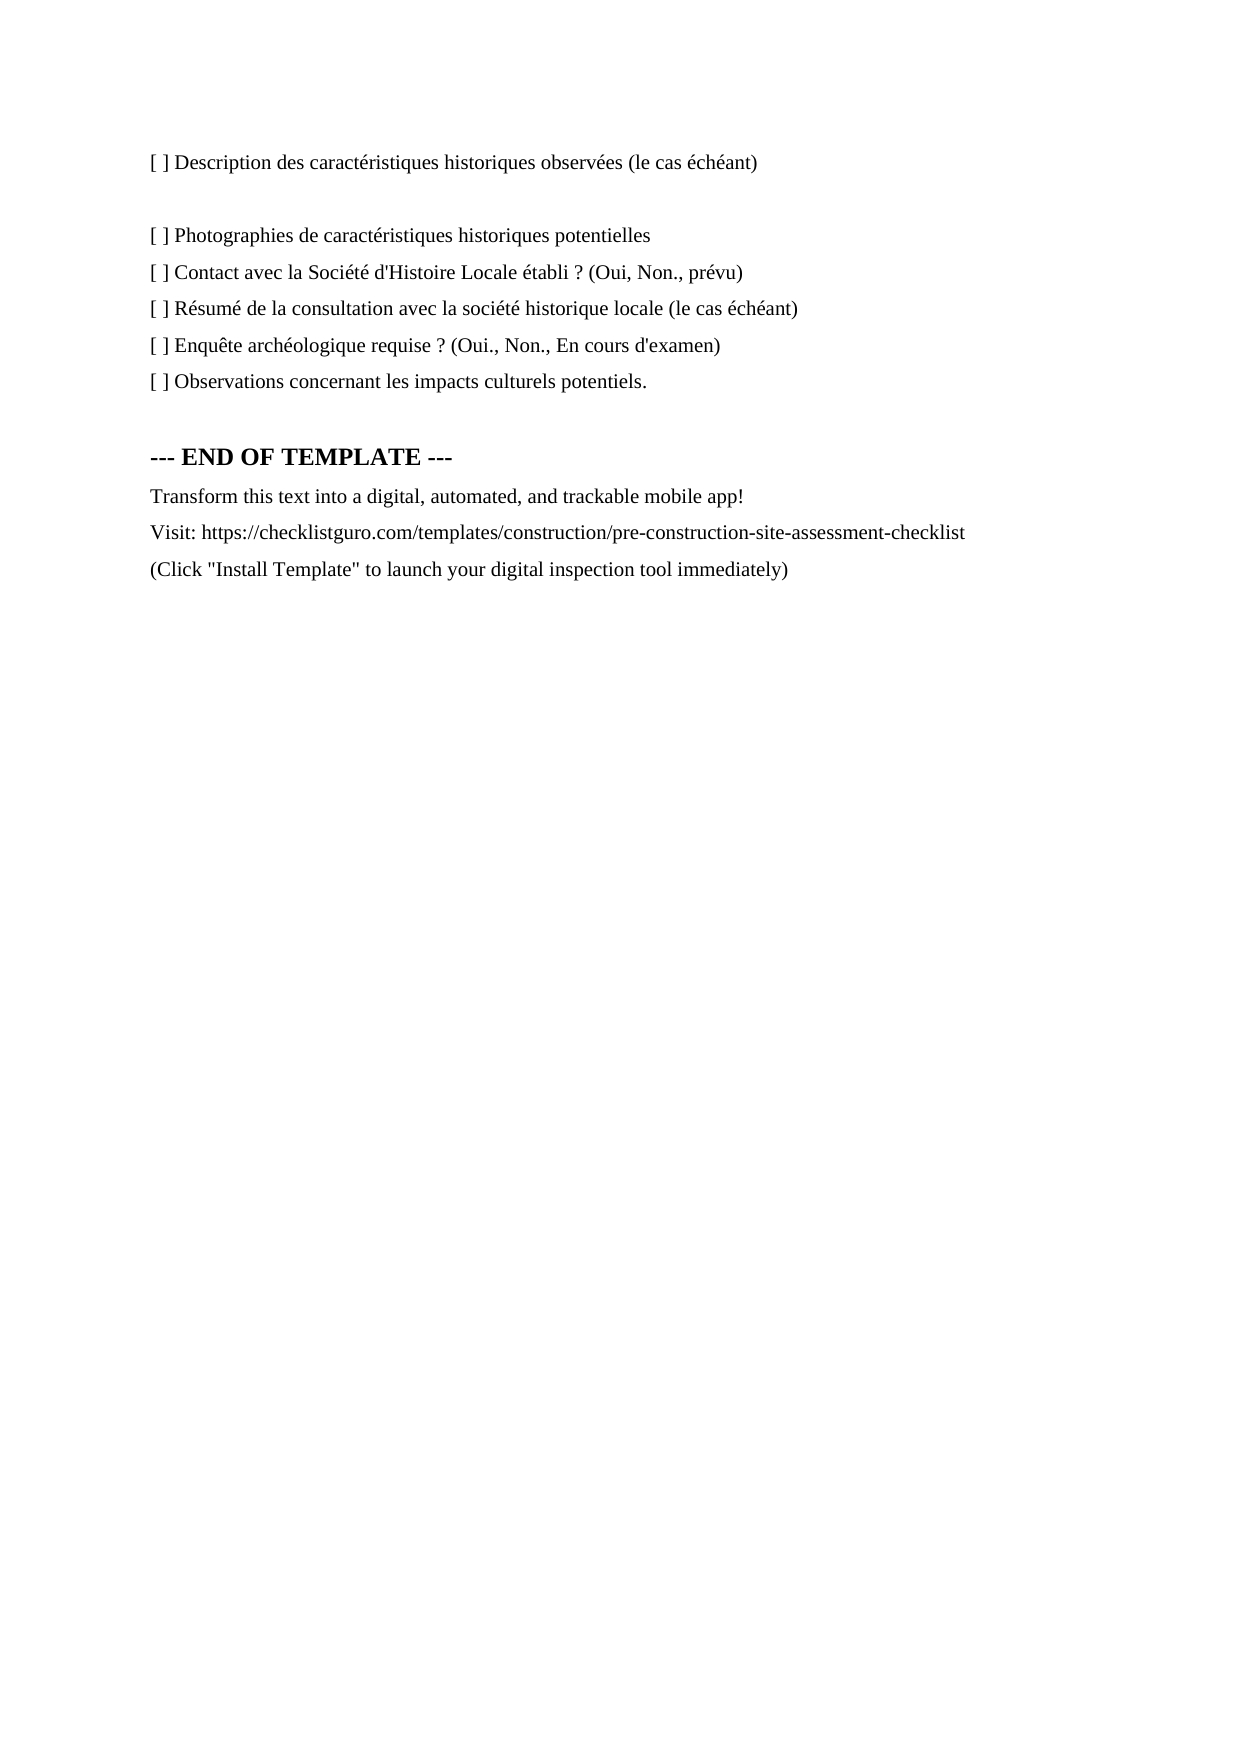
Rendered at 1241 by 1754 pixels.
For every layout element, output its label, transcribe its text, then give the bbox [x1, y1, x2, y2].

text Visit: https://checklistguro.com/templates/construction/pre-construction-site-assessment-checklist [150, 520, 1090, 544]
text --- END OF TEMPLATE --- [150, 442, 1090, 471]
text [ ] Contact avec la Société d'Histoire Locale établi ? (Oui, Non., prévu) [150, 260, 1090, 284]
text [ ] Description des caractéristiques historiques observées (le cas échéant) [150, 150, 1090, 174]
text [ ] Observations concernant les impacts culturels potentiels. [150, 369, 1090, 393]
text (Click "Install Template" to launch your digital inspection tool immediately) [150, 557, 1090, 581]
text [ ] Résumé de la consultation avec la société historique locale (le cas échéant) [150, 296, 1090, 320]
text [ ] Enquête archéologique requise ? (Oui., Non., En cours d'examen) [150, 333, 1090, 357]
text [ ] Photographies de caractéristiques historiques potentielles [150, 223, 1090, 247]
text Transform this text into a digital, automated, and trackable mobile app! [150, 484, 1090, 508]
